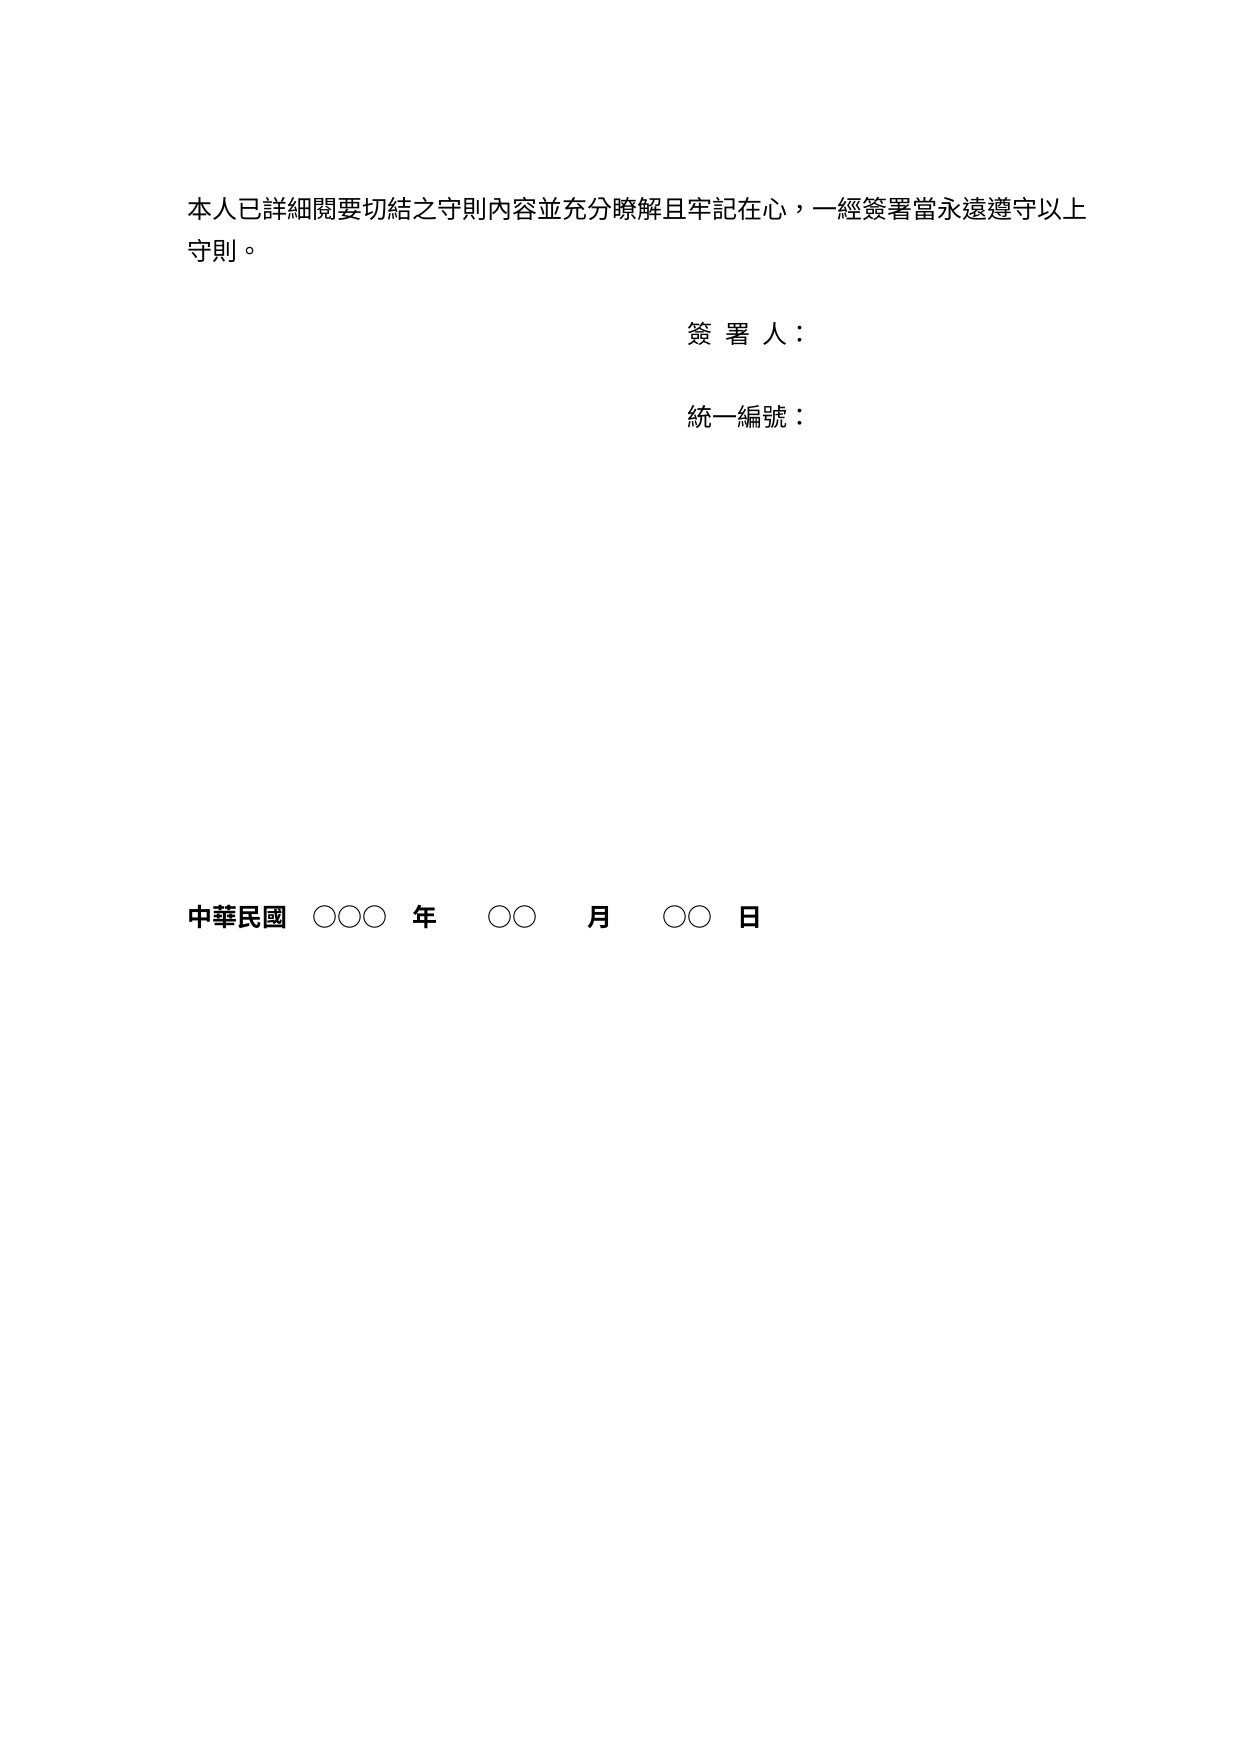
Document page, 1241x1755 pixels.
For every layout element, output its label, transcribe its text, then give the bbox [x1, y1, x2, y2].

text 中華民國 ○○○ 年 ○○ 月 ○○ 日 [187, 434, 1104, 934]
text 本人已詳細閱要切結之守則內容並充分瞭解且牢記在心，一經簽署當永遠遵守以上守則。 簽 署 人： 統一編號： [187, 184, 1104, 434]
